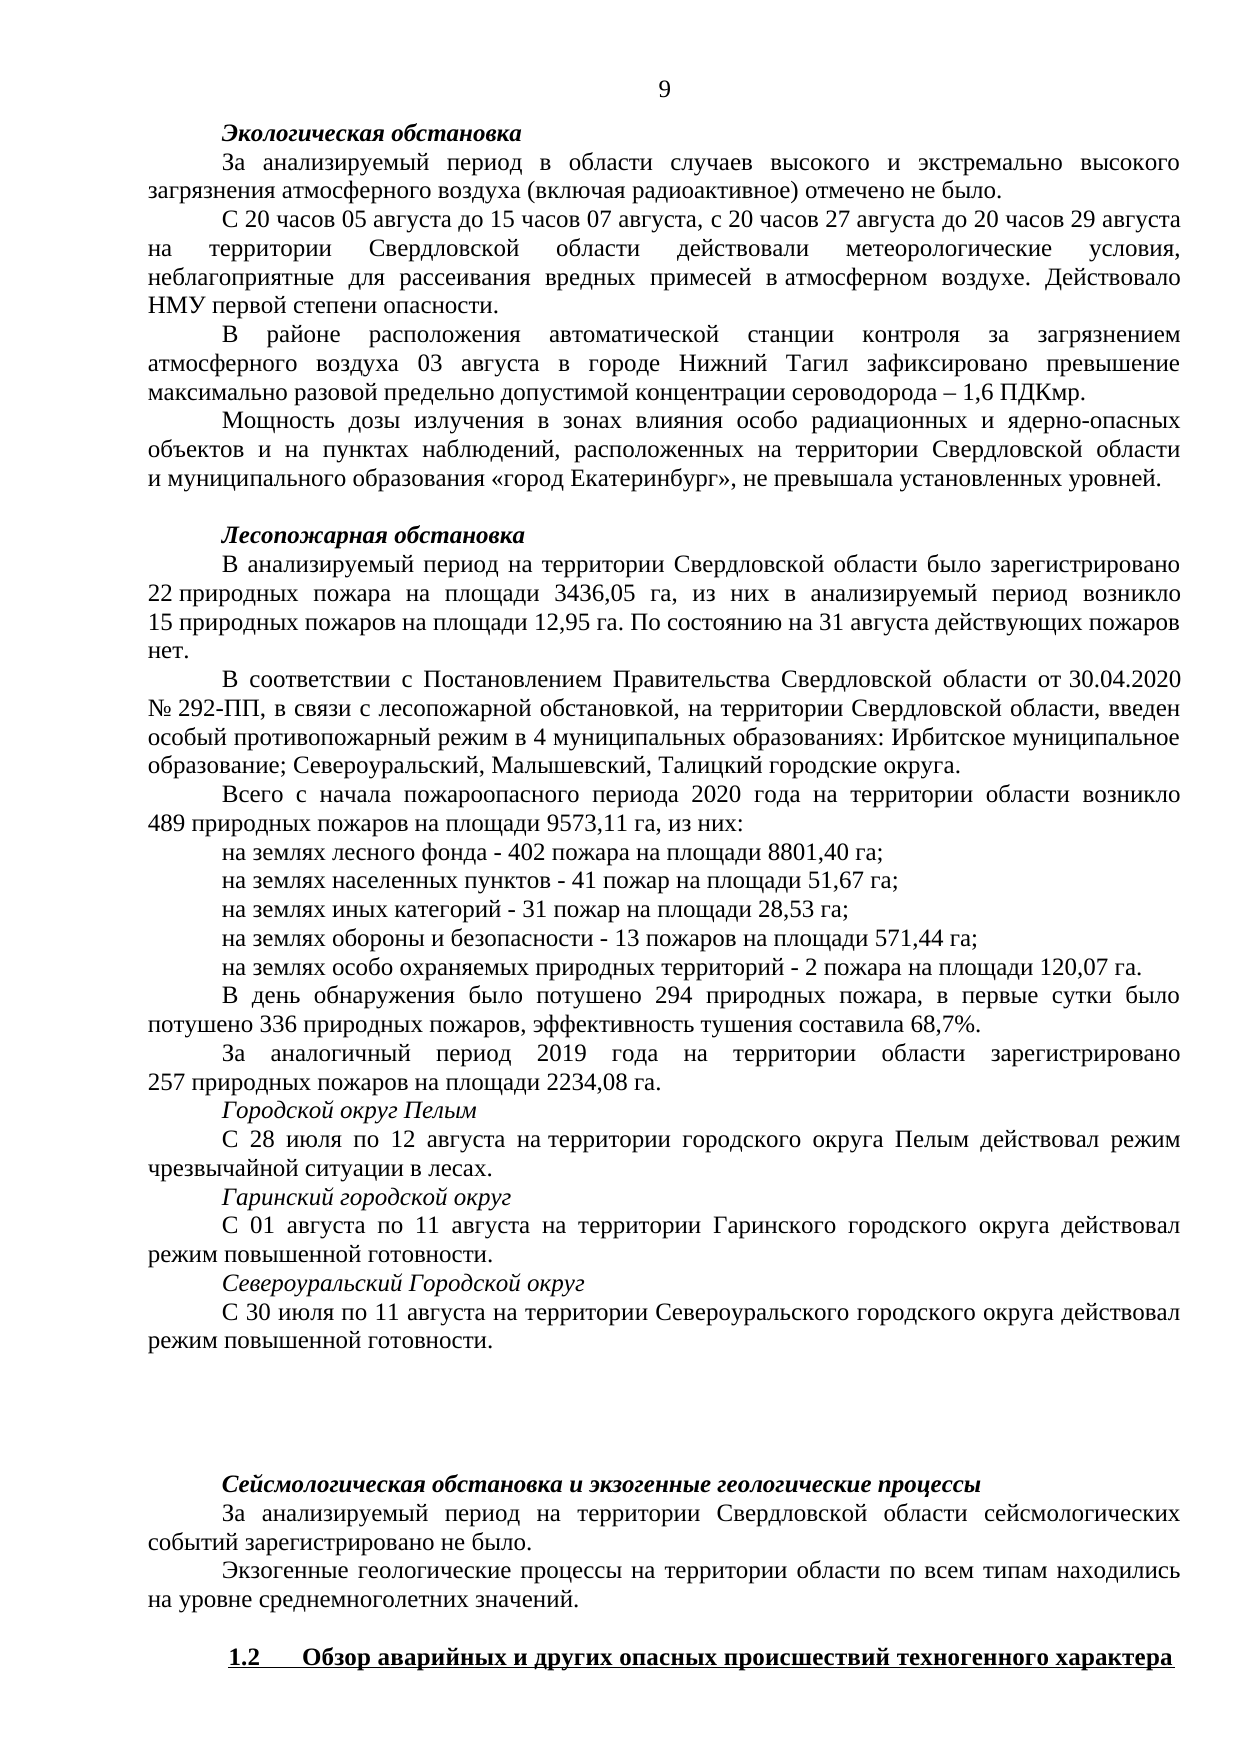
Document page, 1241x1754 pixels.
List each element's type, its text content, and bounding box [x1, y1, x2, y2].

text В соответствии с Постановлением Правительства Свердловской области от 30.04.2020 № 292-ПП, в связи с лесопожарной обстановкой, на территории Свердловской области, введен особый противопожарный режим в 4 муниципальных образованиях: Ирбитское муниципальное образование; Североуральский, Малышевский, Талицкий городские округа. [148, 664, 1181, 779]
text В районе расположения автоматической станции контроля за загрязнением атмосферного воздуха 03 августа в городе Нижний Тагил зафиксировано превышение максимально разовой предельно допустимой концентрации сероводорода – 1,6 ПДКмр. [148, 319, 1181, 406]
text на землях лесного фонда - 402 пожара на площади 8801,40 га; [148, 837, 1181, 866]
text Экологическая обстановка [148, 118, 1181, 147]
text За анализируемый период на территории Свердловской области сейсмологических событий зарегистрировано не было. [148, 1498, 1181, 1556]
text За аналогичный период 2019 года на территории области зарегистрировано 257 природных пожаров на площади 2234,08 га. [148, 1038, 1181, 1096]
text С 30 июля по 11 августа на территории Североуральского городского округа действовал режим повышенной готовности. [148, 1297, 1181, 1354]
text Сейсмологическая обстановка и экзогенные геологические процессы [148, 1469, 1181, 1498]
text Всего с начала пожароопасного периода 2020 года на территории области возникло 489 природных пожаров на площади 9573,11 га, из них: [148, 779, 1181, 837]
text Гаринский городской округ [148, 1182, 1181, 1211]
text Мощность дозы излучения в зонах влияния особо радиационных и ядерно-опасных объектов и на пунктах наблюдений, расположенных на территории Свердловской области и муниципального образования «город Екатеринбург», не превышала установленных уровней. [148, 406, 1181, 492]
text на землях населенных пунктов - 41 пожар на площади 51,67 га; [148, 866, 1181, 894]
text Городской округ Пелым [148, 1096, 1181, 1124]
text С 28 июля по 12 августа на территории городского округа Пелым действовал режим чрезвычайной ситуации в лесах. [148, 1124, 1181, 1182]
text на землях иных категорий - 31 пожар на площади 28,53 га; [148, 894, 1181, 923]
text Экзогенные геологические процессы на территории области по всем типам находились на уровне среднемноголетних значений. [148, 1556, 1181, 1613]
text на землях обороны и безопасности - 13 пожаров на площади 571,44 га; [148, 923, 1181, 952]
text В анализируемый период на территории Свердловской области было зарегистрировано 22 природных пожара на площади 3436,05 га, из них в анализируемый период возникло 15 природных пожаров на площади 12,95 га. По состоянию на 31 августа действующих пожаров нет. [148, 549, 1181, 664]
list Обзор аварийных и других опасных происшествий техногенного характера [148, 1642, 1181, 1671]
text на землях особо охраняемых природных территорий - 2 пожара на площади 120,07 га. [148, 952, 1181, 981]
text С 01 августа по 11 августа на территории Гаринского городского округа действовал режим повышенной готовности. [148, 1211, 1181, 1268]
text С 20 часов 05 августа до 15 часов 07 августа, с 20 часов 27 августа до 20 часов 29 августа на территории Свердловской области действовали метеорологические условия, неблагоприятные для рассеивания вредных примесей в атмосферном воздухе. Действовало НМУ первой степени опасности. [148, 204, 1181, 319]
text Североуральский Городской округ [148, 1268, 1181, 1297]
text Лесопожарная обстановка [148, 521, 1181, 549]
text В день обнаружения было потушено 294 природных пожара, в первые сутки было потушено 336 природных пожаров, эффективность тушения составила 68,7%. [148, 981, 1181, 1038]
text За анализируемый период в области случаев высокого и экстремально высокого загрязнения атмосферного воздуха (включая радиоактивное) отмечено не было. [148, 147, 1181, 204]
